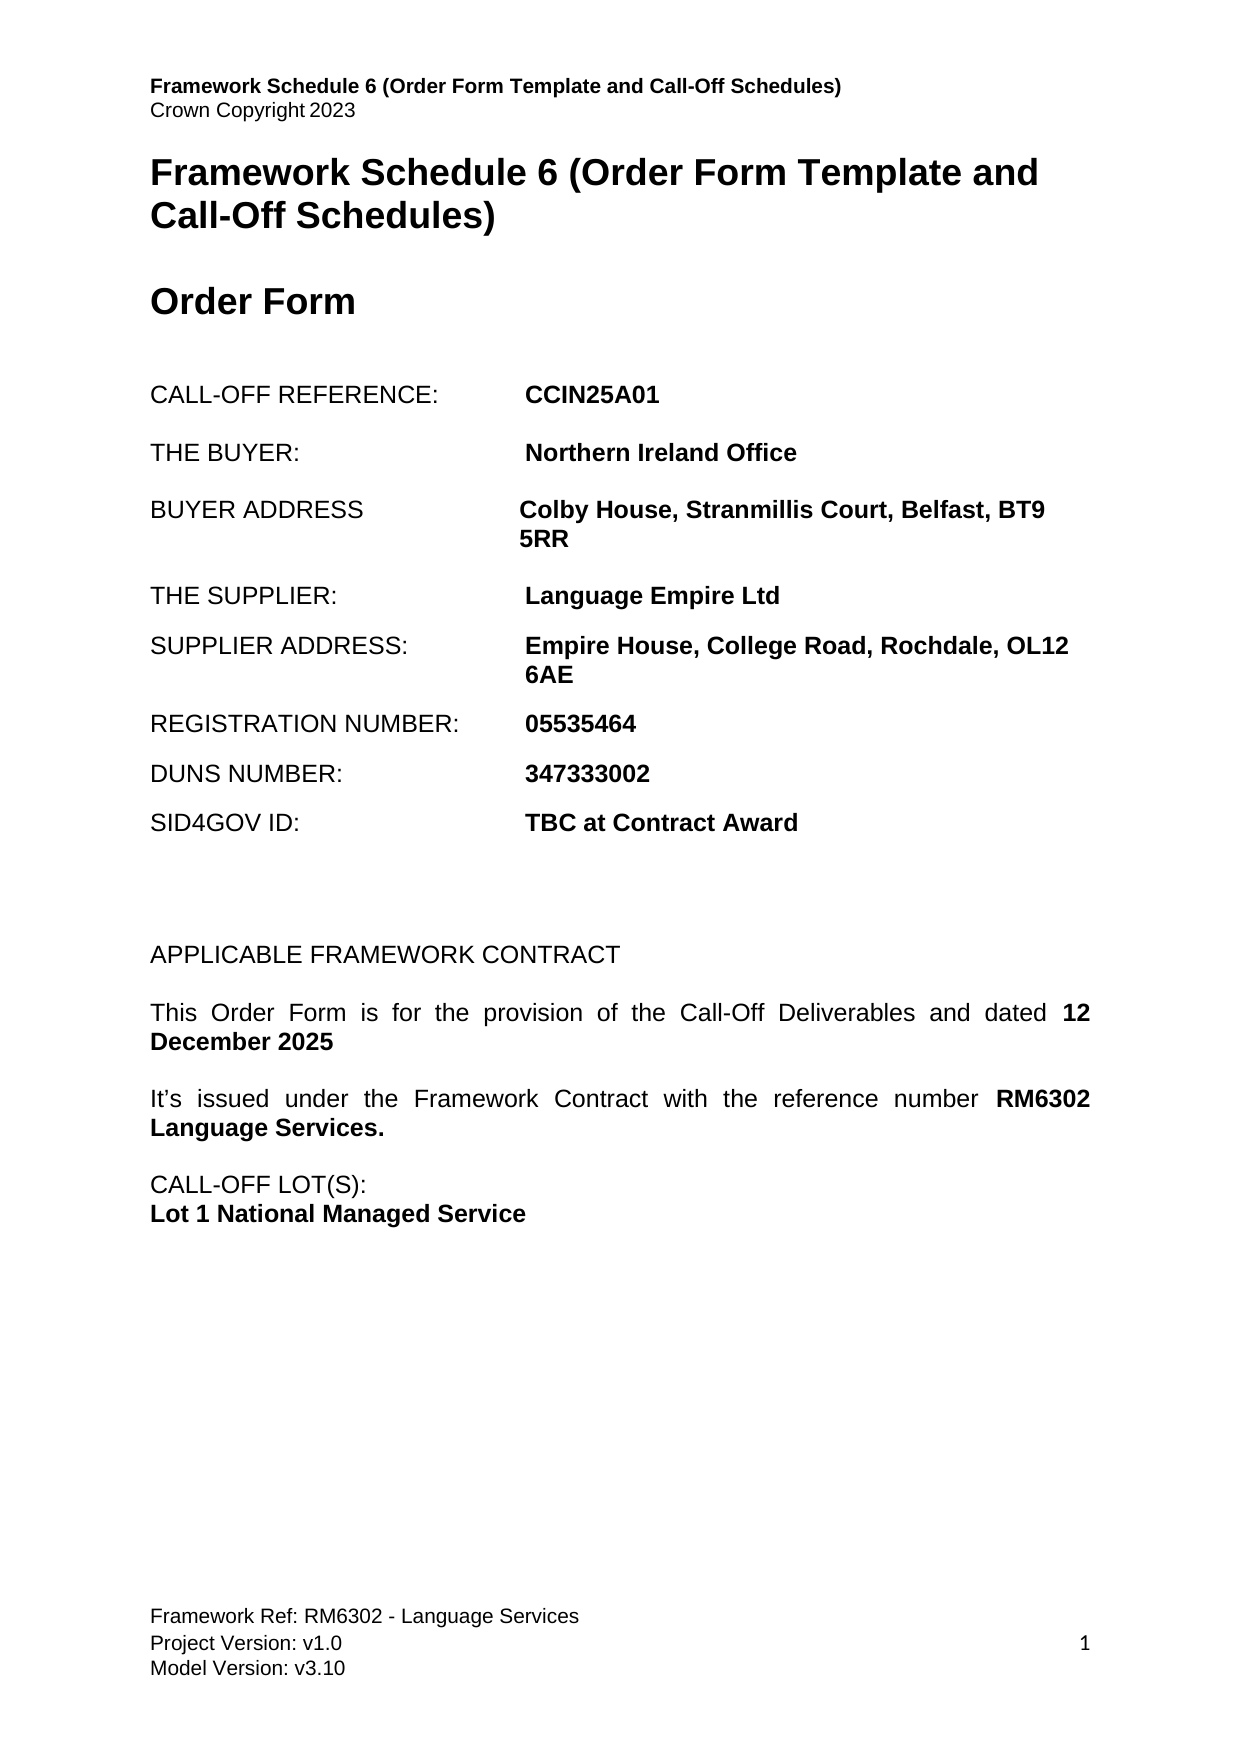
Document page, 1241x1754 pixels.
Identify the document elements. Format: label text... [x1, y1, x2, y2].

text CALL-OFF LOT(S): [150, 1171, 1090, 1199]
text Lot 1 National Managed Service [150, 1199, 1090, 1228]
text THE BUYER: Northern Ireland Office [150, 437, 1090, 466]
text SID4GOV ID: TBC at Contract Award [150, 808, 1090, 837]
text This Order Form is for the provision of the Call-Off Deliverables and dated 12 December 2025 [150, 998, 1090, 1056]
text Order Form [150, 279, 1090, 322]
text REGISTRATION NUMBER: 05535464 [150, 709, 1090, 738]
text DUNS NUMBER: 347333002 [150, 759, 1090, 787]
text Framework Schedule 6 (Order Form Template and Call-Off Schedules) [150, 150, 1090, 236]
text APPLICABLE FRAMEWORK CONTRACT [150, 941, 1090, 969]
text BUYER ADDRESS Colby House, Stranmillis Court, Belfast, BT9 5RR [150, 495, 1090, 552]
text CALL-OFF REFERENCE: CCIN25A01 [150, 380, 1090, 409]
text THE SUPPLIER: Language Empire Ltd [150, 581, 1090, 610]
text SUPPLIER ADDRESS: Empire House, College Road, Rochdale, OL12 6AE [150, 631, 1090, 688]
text It’s issued under the Framework Contract with the reference number RM6302 Language Services. [150, 1084, 1090, 1142]
